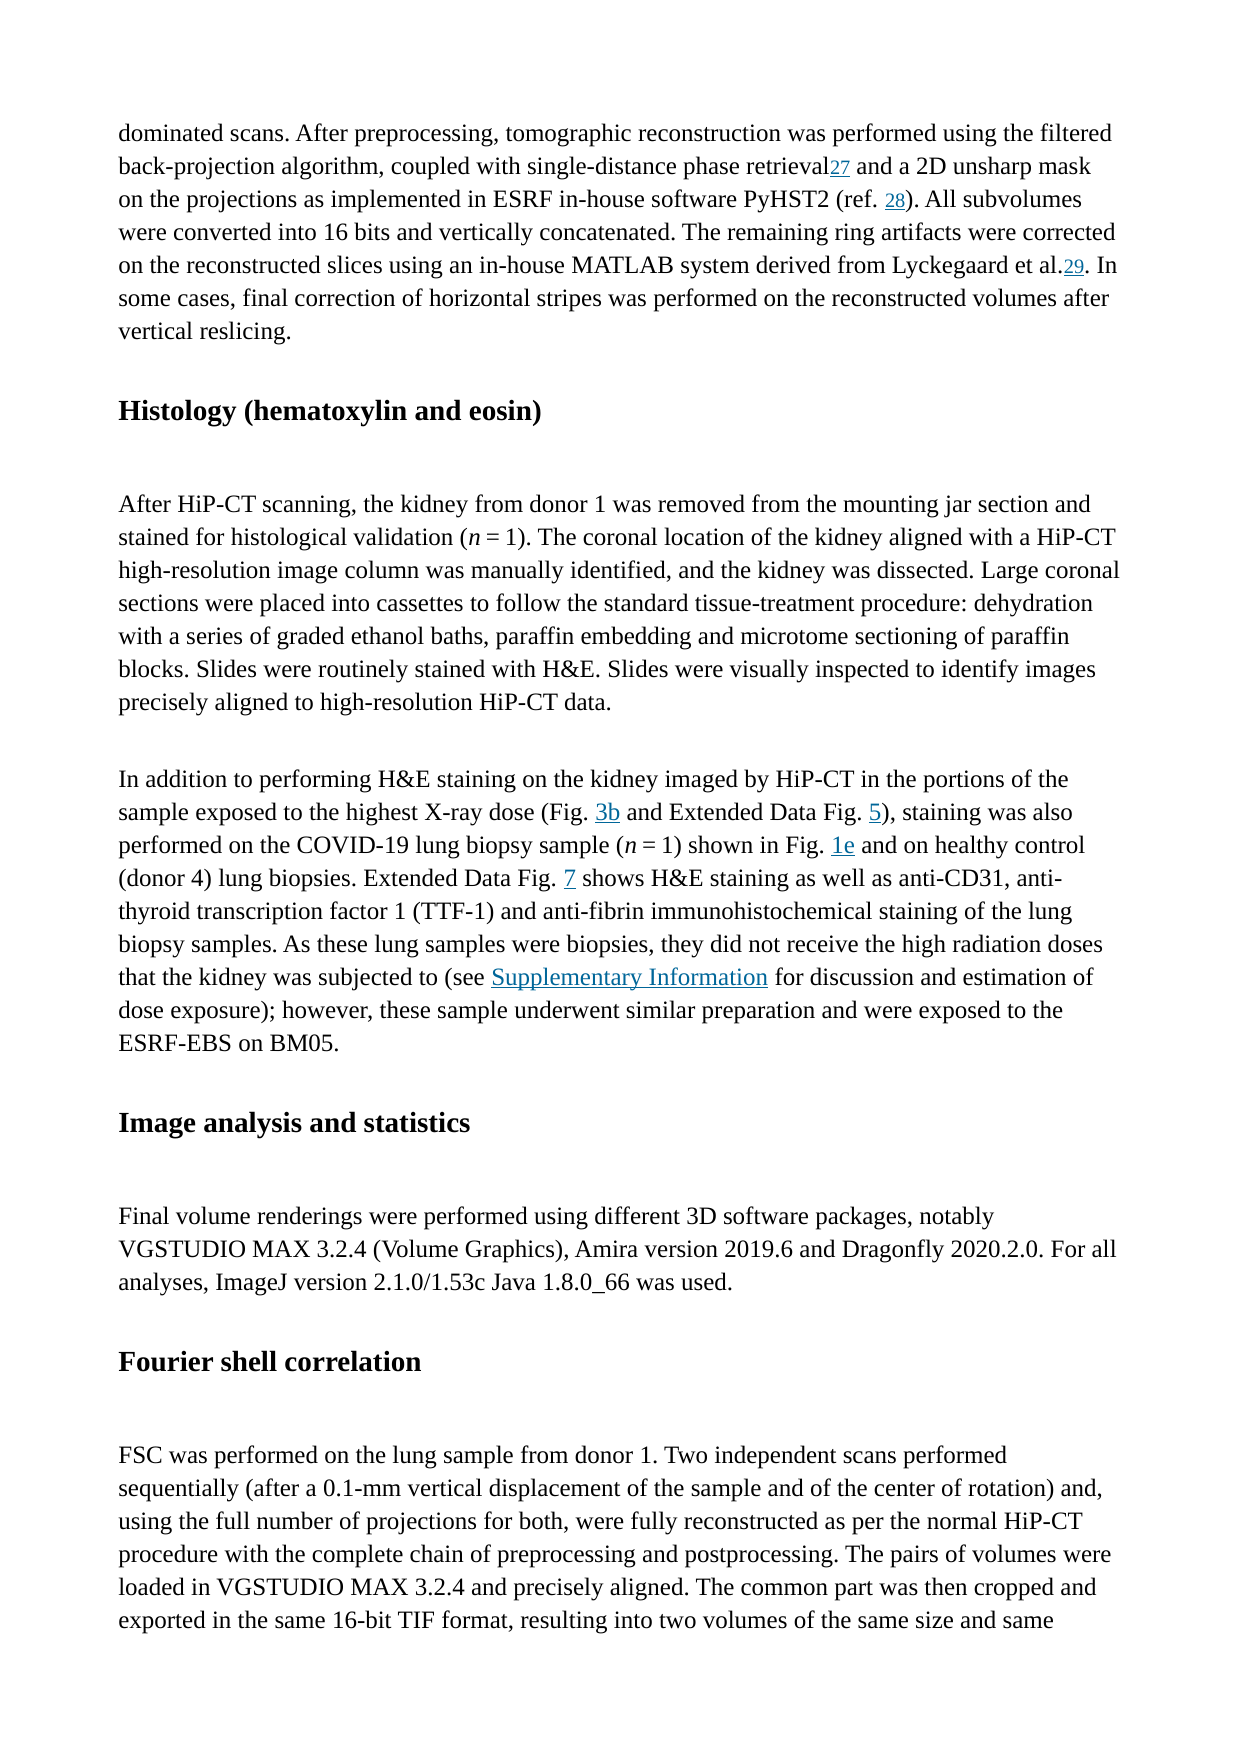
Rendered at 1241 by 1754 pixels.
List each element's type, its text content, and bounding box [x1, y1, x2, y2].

text After HiP-CT scanning, the kidney from donor 1 was removed from the mounting jar section and stained for histological validation (n = 1). The coronal location of the kidney aligned with a HiP-CT high-resolution image column was manually identified, and the kidney was dissected. Large coronal sections were placed into cassettes to follow the standard tissue-treatment procedure: dehydration with a series of graded ethanol baths, paraffin embedding and microtome sectioning of paraffin blocks. Slides were routinely stained with H&E. Slides were visually inspected to identify images precisely aligned to high-resolution HiP-CT data. [118, 489, 1122, 716]
subtitle Fourier shell correlation [118, 1344, 1122, 1377]
text FSC was performed on the lung sample from donor 1. Two independent scans performed sequentially (after a 0.1-mm vertical displacement of the sample and of the center of rotation) and, using the full number of projections for both, were fully reconstructed as per the normal HiP-CT procedure with the complete chain of preprocessing and postprocessing. The pairs of volumes were loaded in VGSTUDIO MAX 3.2.4 and precisely aligned. The common part was then cropped and exported in the same 16-bit TIF format, resulting into two volumes of the same size and same [118, 1440, 1122, 1634]
text In addition to performing H&E staining on the kidney imaged by HiP-CT in the portions of the sample exposed to the highest X-ray dose (Fig. 3b and Extended Data Fig. 5), staining was also performed on the COVID-19 lung biopsy sample (n = 1) shown in Fig. 1e and on healthy control (donor 4) lung biopsies. Extended Data Fig. 7 shows H&E staining as well as anti-CD31, anti-thyroid transcription factor 1 (TTF-1) and anti-fibrin immunohistochemical staining of the lung biopsy samples. As these lung samples were biopsies, they did not receive the high radiation doses that the kidney was subjected to (see Supplementary Information for discussion and estimation of dose exposure); however, these sample underwent similar preparation and were exposed to the ESRF-EBS on BM05. [118, 764, 1122, 1057]
subtitle Image analysis and statistics [118, 1105, 1122, 1138]
subtitle Histology (hematoxylin and eosin) [118, 393, 1122, 427]
text dominated scans. After preprocessing, tomographic reconstruction was performed using the filtered back-projection algorithm, coupled with single-distance phase retrieval27 and a 2D unsharp mask on the projections as implemented in ESRF in-house software PyHST2 (ref. 28). All subvolumes were converted into 16 bits and vertically concatenated. The remaining ring artifacts were corrected on the reconstructed slices using an in-house MATLAB system derived from Lyckegaard et al.29. In some cases, final correction of horizontal stripes was performed on the reconstructed volumes after vertical reslicing. [118, 118, 1122, 345]
text Final volume renderings were performed using different 3D software packages, notably VGSTUDIO MAX 3.2.4 (Volume Graphics), Amira version 2019.6 and Dragonfly 2020.2.0. For all analyses, ImageJ version 2.1.0/1.53c Java 1.8.0_66 was used. [118, 1201, 1122, 1296]
picture [843, 163, 849, 174]
